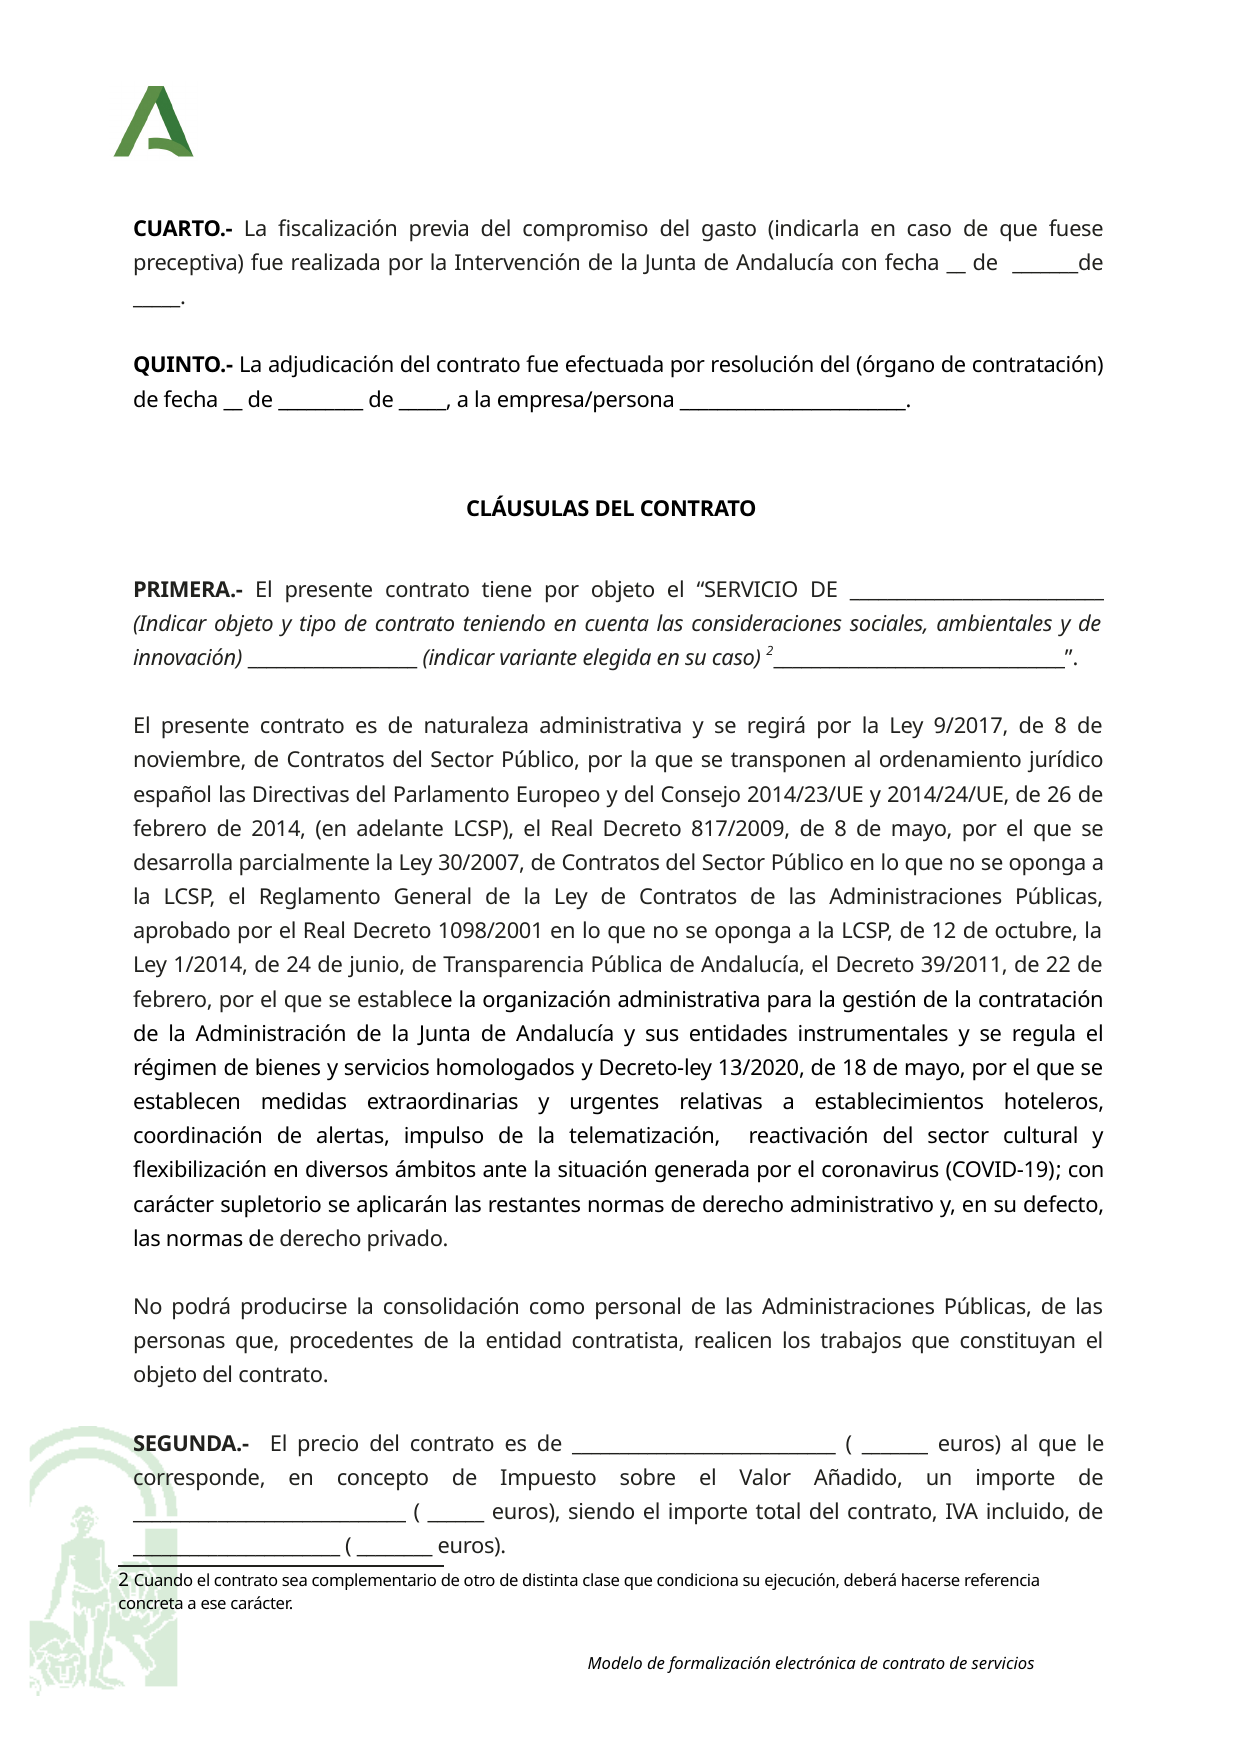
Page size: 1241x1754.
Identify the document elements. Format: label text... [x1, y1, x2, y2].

text CUARTO.- La fiscalización previa del compromiso del gasto (indicarla en caso de que fuese preceptiva) fue realizada por la Intervención de la Junta de Andalucía con fecha __ de _______de _____. [133, 213, 1104, 311]
text Cuando el contrato sea complementario de otro de distinta clase que condiciona su ejecución, deberá hacerse referencia concreta a ese carácter. [178, 1566, 1104, 1614]
text CLÁUSULAS DEL CONTRATO [118, 493, 1104, 523]
text SEGUNDA.- El precio del contrato es de ____________________________ ( _______ euros) al que le corresponde, en concepto de Impuesto sobre el Valor Añadido, un importe de _____________________________ ( ______ euros), siendo el importe total del contrato, IVA incluido, de ______________________ ( ________ euros). [178, 1428, 1104, 1560]
text No podrá producirse la consolidación como personal de las Administraciones Públicas, de las personas que, procedentes de la entidad contratista, realicen los trabajos que constituyan el objeto del contrato. [133, 1291, 1104, 1389]
text PRIMERA.- El presente contrato tiene por objeto el “SERVICIO DE ___________________________ (Indicar objeto y tipo de contrato teniendo en cuenta las consideraciones sociales, ambientales y de innovación) __________________ (indicar variante elegida en su caso) _______________________________”. [133, 573, 1104, 672]
picture [29, 1426, 178, 1696]
picture [109, 81, 198, 161]
text QUINTO.- La adjudicación del contrato fue efectuada por resolución del (órgano de contratación) de fecha __ de _________ de _____, a la empresa/persona ________________________. [133, 349, 1104, 413]
text El presente contrato es de naturaleza administrativa y se regirá por la Ley 9/2017, de 8 de noviembre, de Contratos del Sector Público, por la que se transponen al ordenamiento jurídico español las Directivas del Parlamento Europeo y del Consejo 2014/23/UE y 2014/24/UE, de 26 de febrero de 2014, (en adelante LCSP), el Real Decreto 817/2009, de 8 de mayo, por el que se desarrolla parcialmente la Ley 30/2007, de Contratos del Sector Público en lo que no se oponga a la LCSP, el Reglamento General de la Ley de Contratos de las Administraciones Públicas, aprobado por el Real Decreto 1098/2001 en lo que no se oponga a la LCSP, de 12 de octubre, la Ley 1/2014, de 24 de junio, de Transparencia Pública de Andalucía, el Decreto 39/2011, de 22 de febrero, por el que se establece la organización administrativa para la gestión de la contratación de la Administración de la Junta de Andalucía y sus entidades instrumentales y se regula el régimen de bienes y servicios homologados y Decreto-ley 13/2020, de 18 de mayo, por el que se establecen medidas extraordinarias y urgentes relativas a establecimientos hoteleros, coordinación de alertas, impulso de la telematización, reactivación del sector cultural y flexibilización en diversos ámbitos ante la situación generada por el coronavirus (COVID-19); con carácter supletorio se aplicarán las restantes normas de derecho administrativo y, en su defecto, las normas de derecho privado. [133, 710, 1104, 1252]
